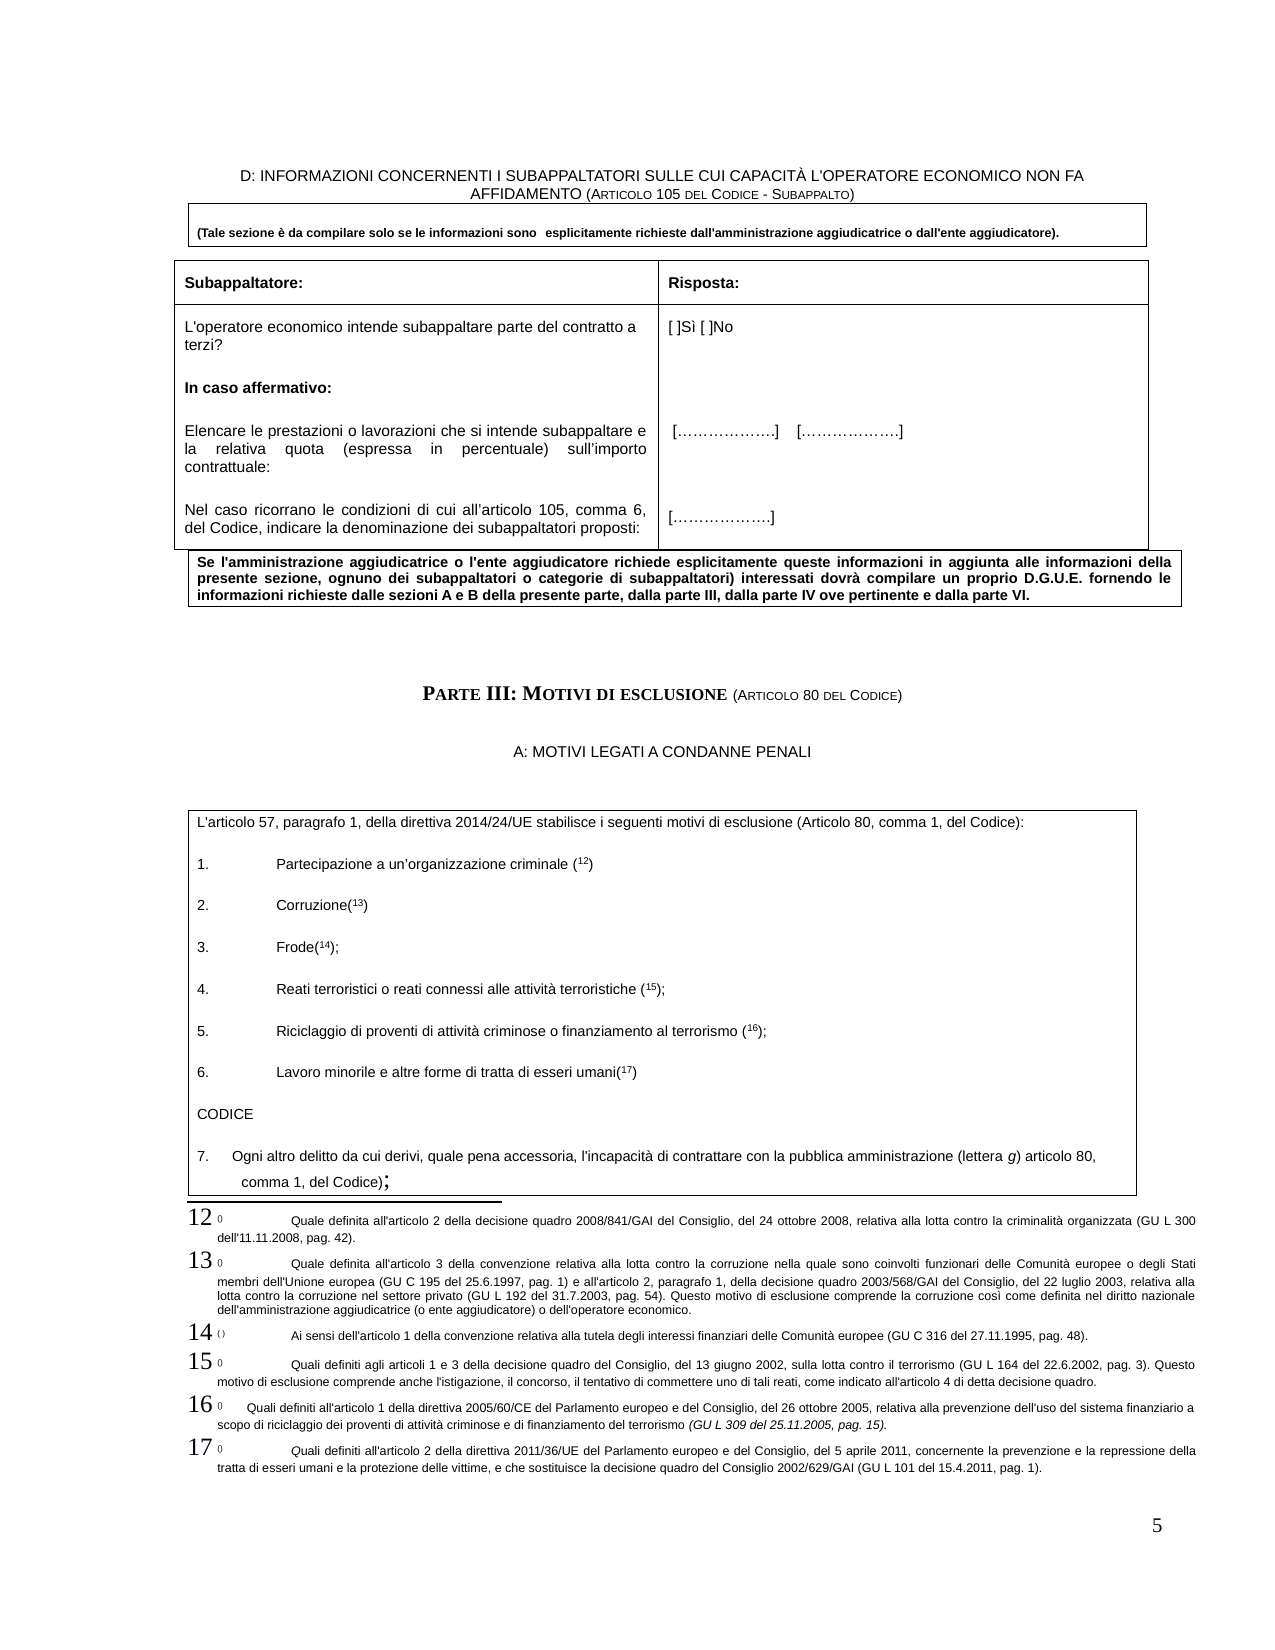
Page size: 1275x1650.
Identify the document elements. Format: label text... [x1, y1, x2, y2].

list () Quali definiti all'articolo 2 della direttiva 2011/36/UE del Parlamento europeo e del Consiglio, del 5 aprile 2011, concernente la prevenzione e la repressione della tratta di esseri umani e la protezione delle vittime, e che sostituisce la decisione quadro del Consiglio 2002/629/GAI (GU L 101 del 15.4.2011, pag. 1). [187, 1432, 1197, 1476]
list Reati terroristici o reati connessi alle attività terroristiche (); [189, 977, 1136, 997]
title D: Informazioni concernenti i subappaltatori sulle cui capacità l'operatore economico non fa affidamento (Articolo 105 del Codice - Subappalto) [187, 167, 1137, 203]
list Lavoro minorile e altre forme di tratta di esseri umani() [189, 1061, 1136, 1081]
list () Quali definiti agli articoli 1 e 3 della decisione quadro del Consiglio, del 13 giugno 2002, sulla lotta contro il terrorismo (GU L 164 del 22.6.2002, pag. 3). Questo motivo di esclusione comprende anche l'istigazione, il concorso, il tentativo di commettere uno di tali reati, come indicato all'articolo 4 di detta decisione quadro. [187, 1346, 1197, 1389]
title A: Motivi legati a condanne penali [187, 742, 1137, 760]
list Partecipazione a un’organizzazione criminale () [189, 852, 1136, 872]
table_cell L'operatore economico intende subappaltare parte del contratto a terzi? In caso affermativo: Elencare le prestazioni o lavorazioni che si intende subappaltare e la relativa quota (espressa in percentuale) sull’importo contrattuale: Nel caso ricorrano le condizioni di cui all’articolo 105, comma 6, del Codice, indicare la denominazione dei subappaltatori proposti: [175, 305, 658, 549]
list () Quale definita all'articolo 3 della convenzione relativa alla lotta contro la corruzione nella quale sono coinvolti funzionari delle Comunità europee o degli Stati membri dell'Unione europea (GU C 195 del 25.6.1997, pag. 1) e all'articolo 2, paragrafo 1, della decisione quadro 2003/568/GAI del Consiglio, del 22 luglio 2003, relativa alla lotta contro la corruzione nel settore privato (GU L 192 del 31.7.2003, pag. 54). Questo motivo di esclusione comprende la corruzione così come definita nel diritto nazionale dell'amministrazione aggiudicatrice (o ente aggiudicatore) o dell'operatore economico. [187, 1246, 1197, 1317]
title (Tale sezione è da compilare solo se le informazioni sono esplicitamente richieste dall'amministrazione aggiudicatrice o dall'ente aggiudicatore). [189, 204, 1146, 246]
table_cell [ ]Sì [ ]No [……………….] [……………….] [……………….] [659, 305, 1148, 549]
title Se l'amministrazione aggiudicatrice o l'ente aggiudicatore richiede esplicitamente queste informazioni in aggiunta alle informazioni della presente sezione, ognuno dei subappaltatori o categorie di subappaltatori) interessati dovrà compilare un proprio D.G.U.E. fornendo le informazioni richieste dalle sezioni A e B della presente parte, dalla parte III, dalla parte IV ove pertinente e dalla parte VI. [189, 551, 1181, 606]
table_header Risposta: [659, 261, 1148, 304]
text L'articolo 57, paragrafo 1, della direttiva 2014/24/UE stabilisce i seguenti motivi di esclusione (Articolo 80, comma 1, del Codice): [189, 811, 1136, 830]
title Parte III: Motivi di esclusione (Articolo 80 del Codice) [187, 681, 1137, 705]
list Ogni altro delitto da cui derivi, quale pena accessoria, l'incapacità di contrattare con la pubblica amministrazione (lettera g) articolo 80, comma 1, del Codice); [189, 1144, 1136, 1195]
list ( ) Ai sensi dell'articolo 1 della convenzione relativa alla tutela degli interessi finanziari delle Comunità europee (GU C 316 del 27.11.1995, pag. 48). [187, 1317, 1197, 1346]
text CODICE [189, 1103, 1136, 1123]
list Corruzione() [189, 894, 1136, 914]
table_header Subappaltatore: [175, 261, 658, 304]
list Frode(); [189, 936, 1136, 956]
list () Quali definiti all'articolo 1 della direttiva 2005/60/CE del Parlamento europeo e del Consiglio, del 26 ottobre 2005, relativa alla prevenzione dell'uso del sistema finanziario a scopo di riciclaggio dei proventi di attività criminose e di finanziamento del terrorismo (GU L 309 del 25.11.2005, pag. 15). [187, 1389, 1197, 1432]
list () Quale definita all'articolo 2 della decisione quadro 2008/841/GAI del Consiglio, del 24 ottobre 2008, relativa alla lotta contro la criminalità organizzata (GU L 300 dell'11.11.2008, pag. 42). [187, 1202, 1197, 1246]
list Riciclaggio di proventi di attività criminose o finanziamento al terrorismo (); [189, 1019, 1136, 1039]
